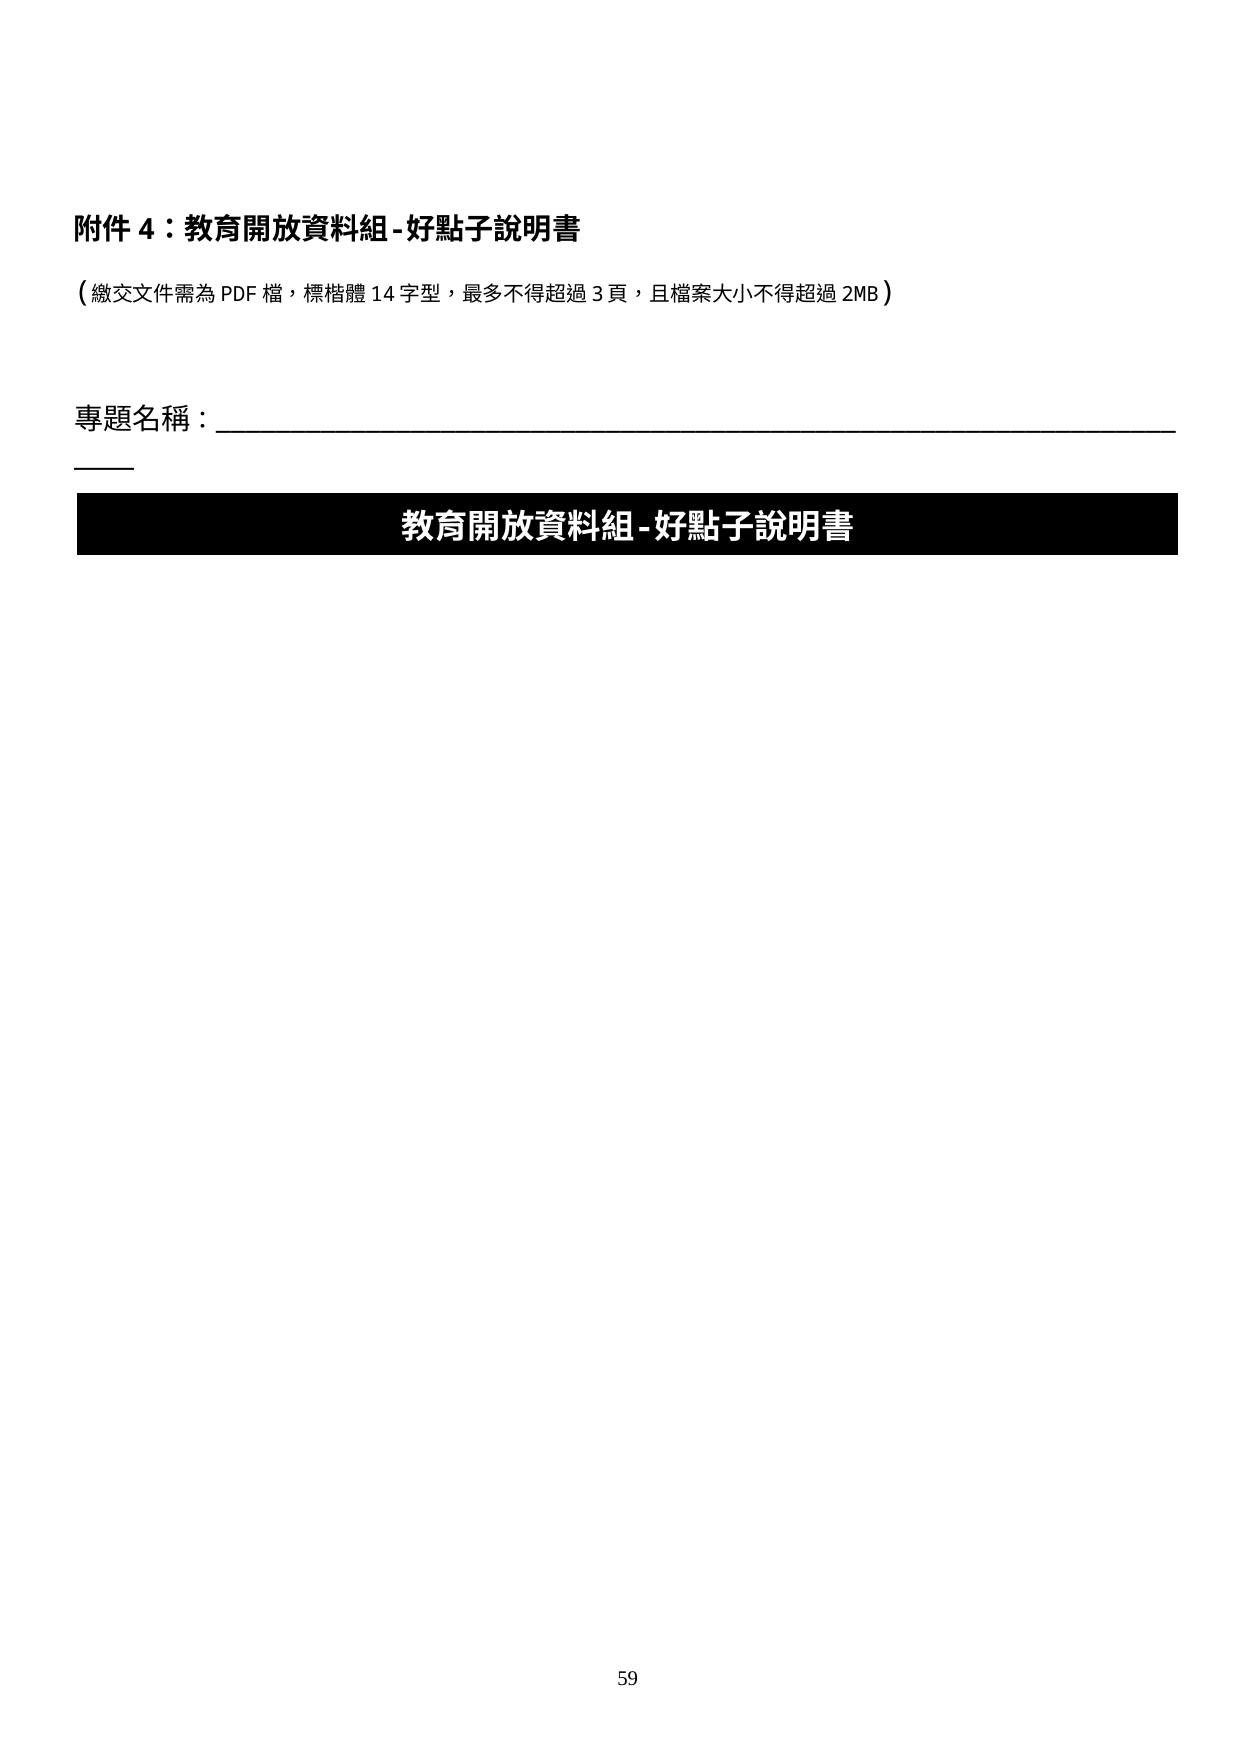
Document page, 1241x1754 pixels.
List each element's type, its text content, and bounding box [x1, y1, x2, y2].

table_header 教育開放資料組-好點子說明書 [80, 496, 1175, 552]
text 專題名稱：____________________________________________________________________ [74, 399, 1181, 474]
text 附件4：教育開放資料組-好點子說明書 [73, 206, 1181, 248]
text (繳交文件需為PDF檔，標楷體14字型，最多不得超過3頁，且檔案大小不得超過2MB) [73, 248, 1181, 311]
